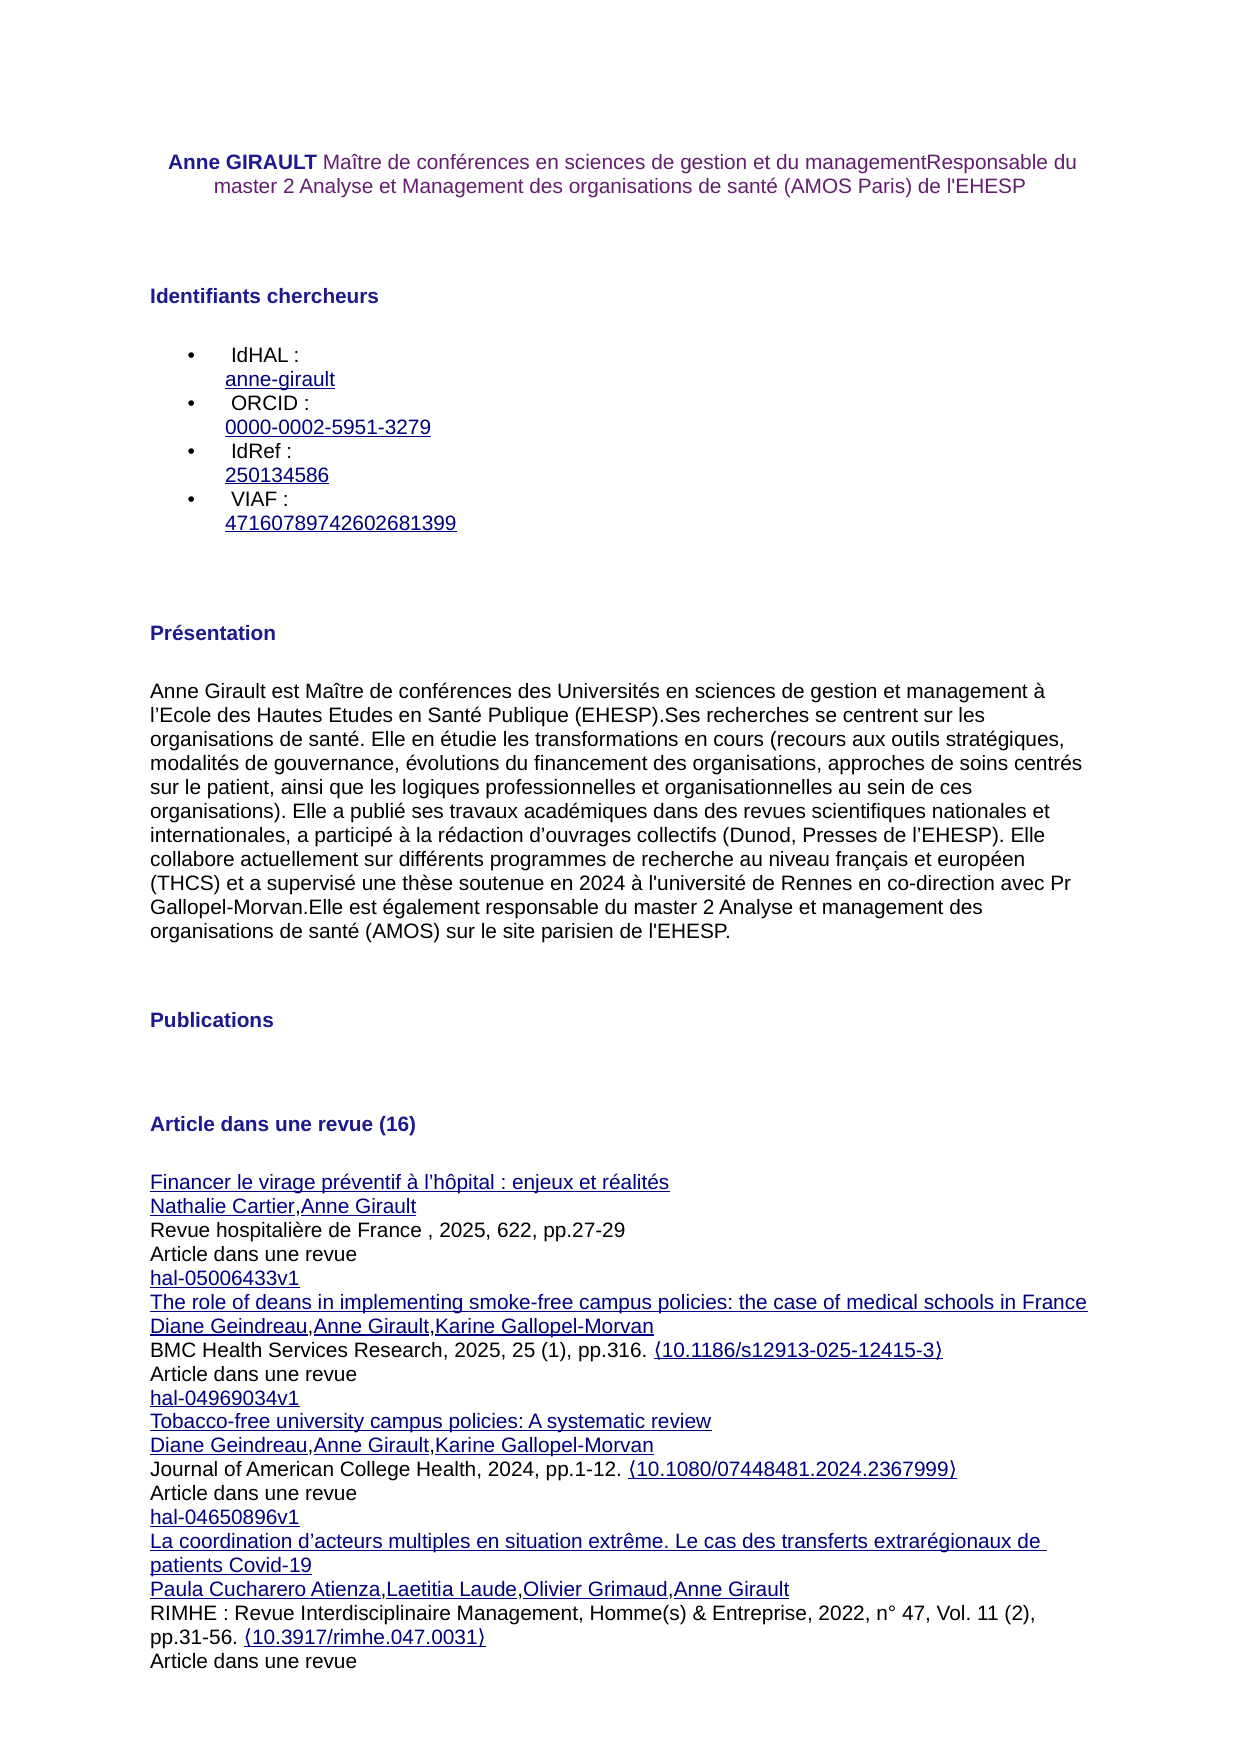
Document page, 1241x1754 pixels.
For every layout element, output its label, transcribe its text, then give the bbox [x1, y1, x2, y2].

subtitle Article dans une revue (16) [150, 1111, 1090, 1135]
list 47160789742602681399 [187, 510, 1090, 534]
subtitle Identifiants chercheurs [150, 284, 1090, 308]
table_cell Tobacco-free university campus policies: A systematic review Diane Geindreau,Anne Girault,Karine Gallopel-Morvan Journal of American College Health, 2024, pp.1-12. ⟨10.1080/07448481.2024.2367999⟩ Article dans une revue hal-04650896v1 [150, 1409, 1090, 1529]
text Anne Girault est Maître de conférences des Universités en sciences de gestion et management à l’Ecole des Hautes Etudes en Santé Publique (EHESP).Ses recherches se centrent sur les organisations de santé. Elle en étudie les transformations en cours (recours aux outils stratégiques, modalités de gouvernance, évolutions du financement des organisations, approches de soins centrés sur le patient, ainsi que les logiques professionnelles et organisationnelles au sein de ces organisations). Elle a publié ses travaux académiques dans des revues scientifiques nationales et internationales, a participé à la rédaction d’ouvrages collectifs (Dunod, Presses de l’EHESP). Elle collabore actuellement sur différents programmes de recherche au niveau français et européen (THCS) et a supervisé une thèse soutenue en 2024 à l'université de Rennes en co-direction avec Pr Gallopel-Morvan.Elle est également responsable du master 2 Analyse et management des organisations de santé (AMOS) sur le site parisien de l'EHESP. [150, 679, 1090, 943]
list IdRef : [187, 438, 1090, 462]
list 0000-0002-5951-3279 [187, 414, 1090, 438]
subtitle Publications [150, 1008, 1090, 1032]
list VIAF : [187, 486, 1090, 510]
table_cell La coordination d’acteurs multiples en situation extrême. Le cas des transferts extrarégionaux de patients Covid-19 Paula Cucharero Atienza,Laetitia Laude,Olivier Grimaud,Anne Girault RIMHE : Revue Interdisciplinaire Management, Homme(s) & Entreprise, 2022, n° 47, Vol. 11 (2), pp.31-56. ⟨10.3917/rimhe.047.0031⟩ Article dans une revue [150, 1529, 1090, 1673]
table_cell The role of deans in implementing smoke-free campus policies: the case of medical schools in France Diane Geindreau,Anne Girault,Karine Gallopel-Morvan BMC Health Services Research, 2025, 25 (1), pp.316. ⟨10.1186/s12913-025-12415-3⟩ Article dans une revue hal-04969034v1 [150, 1290, 1090, 1409]
list IdHAL : [187, 343, 1090, 367]
list anne-girault [187, 367, 1090, 391]
subtitle Anne GIRAULT Maître de conférences en sciences de gestion et du managementResponsable du master 2 Analyse et Management des organisations de santé (AMOS Paris) de l'EHESP [150, 150, 1090, 198]
table_header Financer le virage préventif à l’hôpital : enjeux et réalités Nathalie Cartier,Anne Girault Revue hospitalière de France , 2025, 622, pp.27-29 Article dans une revue hal-05006433v1 [150, 1170, 1090, 1289]
list ORCID : [187, 391, 1090, 414]
subtitle Présentation [150, 621, 1090, 645]
list 250134586 [187, 462, 1090, 486]
